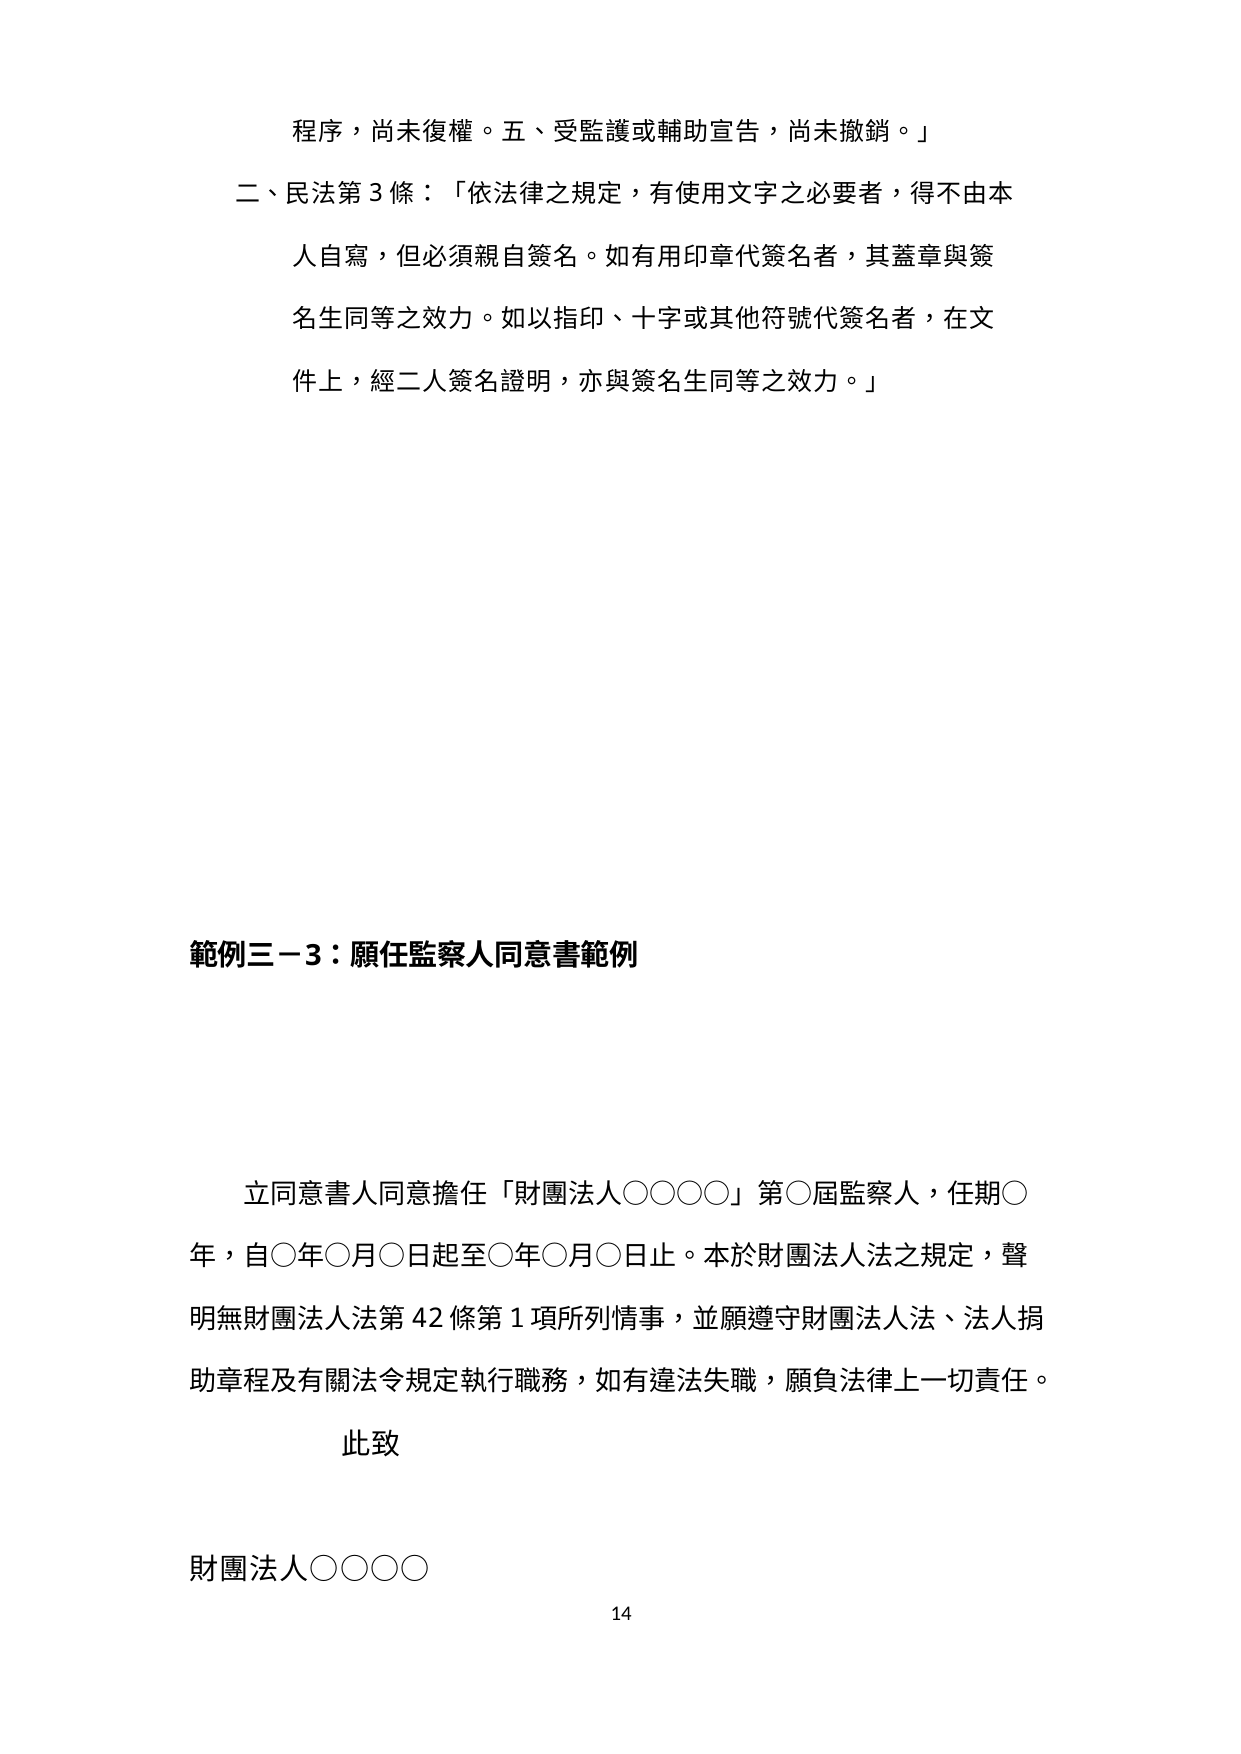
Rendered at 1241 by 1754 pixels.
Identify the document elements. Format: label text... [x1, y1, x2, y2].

text 財團法人○○○○ [189, 1525, 1053, 1587]
text 立同意書人同意擔任「財團法人○○○○」第○屆監察人，任期○年，自○年○月○日起至○年○月○日止。本於財團法人法之規定，聲明無財團法人法第42條第1項所列情事，並願遵守財團法人法、法人捐助章程及有關法令規定執行職務，如有違法失職，願負法律上一切責任。 [189, 1150, 1053, 1400]
text 此致 [189, 1400, 1053, 1462]
text 範例三－3：願任監察人同意書範例 [189, 929, 1053, 975]
list 財團法人法第42條第1項：「有下列情事之一者，不得充任民間捐助之財團法人董事長、代理董事長及監察人，其已充任者，當然解任，並由主管機關通知法院為登記：一、曾犯組織犯罪防制條例規定之罪，經有罪判決確定，尚未執行、執行未畢、執行完畢或赦免後未滿二年。但受緩刑宣告者，不在此限。二、曾犯詐欺、背信、侵占或貪污罪，經判處有期徒刑一年以上之刑確定，尚未執行、執行未畢、執行完畢或赦免後未滿二年。但受緩刑宣告者，不在此限。三、使用票據經拒絕往來尚未期滿。四、受破產宣告或依消費者債務清理條例經裁定開始清算程序，尚未復權。五、受監護或輔助宣告，尚未撤銷。」 [235, 87, 1015, 150]
list 民法第3條：「依法律之規定，有使用文字之必要者，得不由本人自寫，但必須親自簽名。如有用印章代簽名者，其蓋章與簽名生同等之效力。如以指印、十字或其他符號代簽名者，在文件上，經二人簽名證明，亦與簽名生同等之效力。」 [235, 150, 1015, 400]
